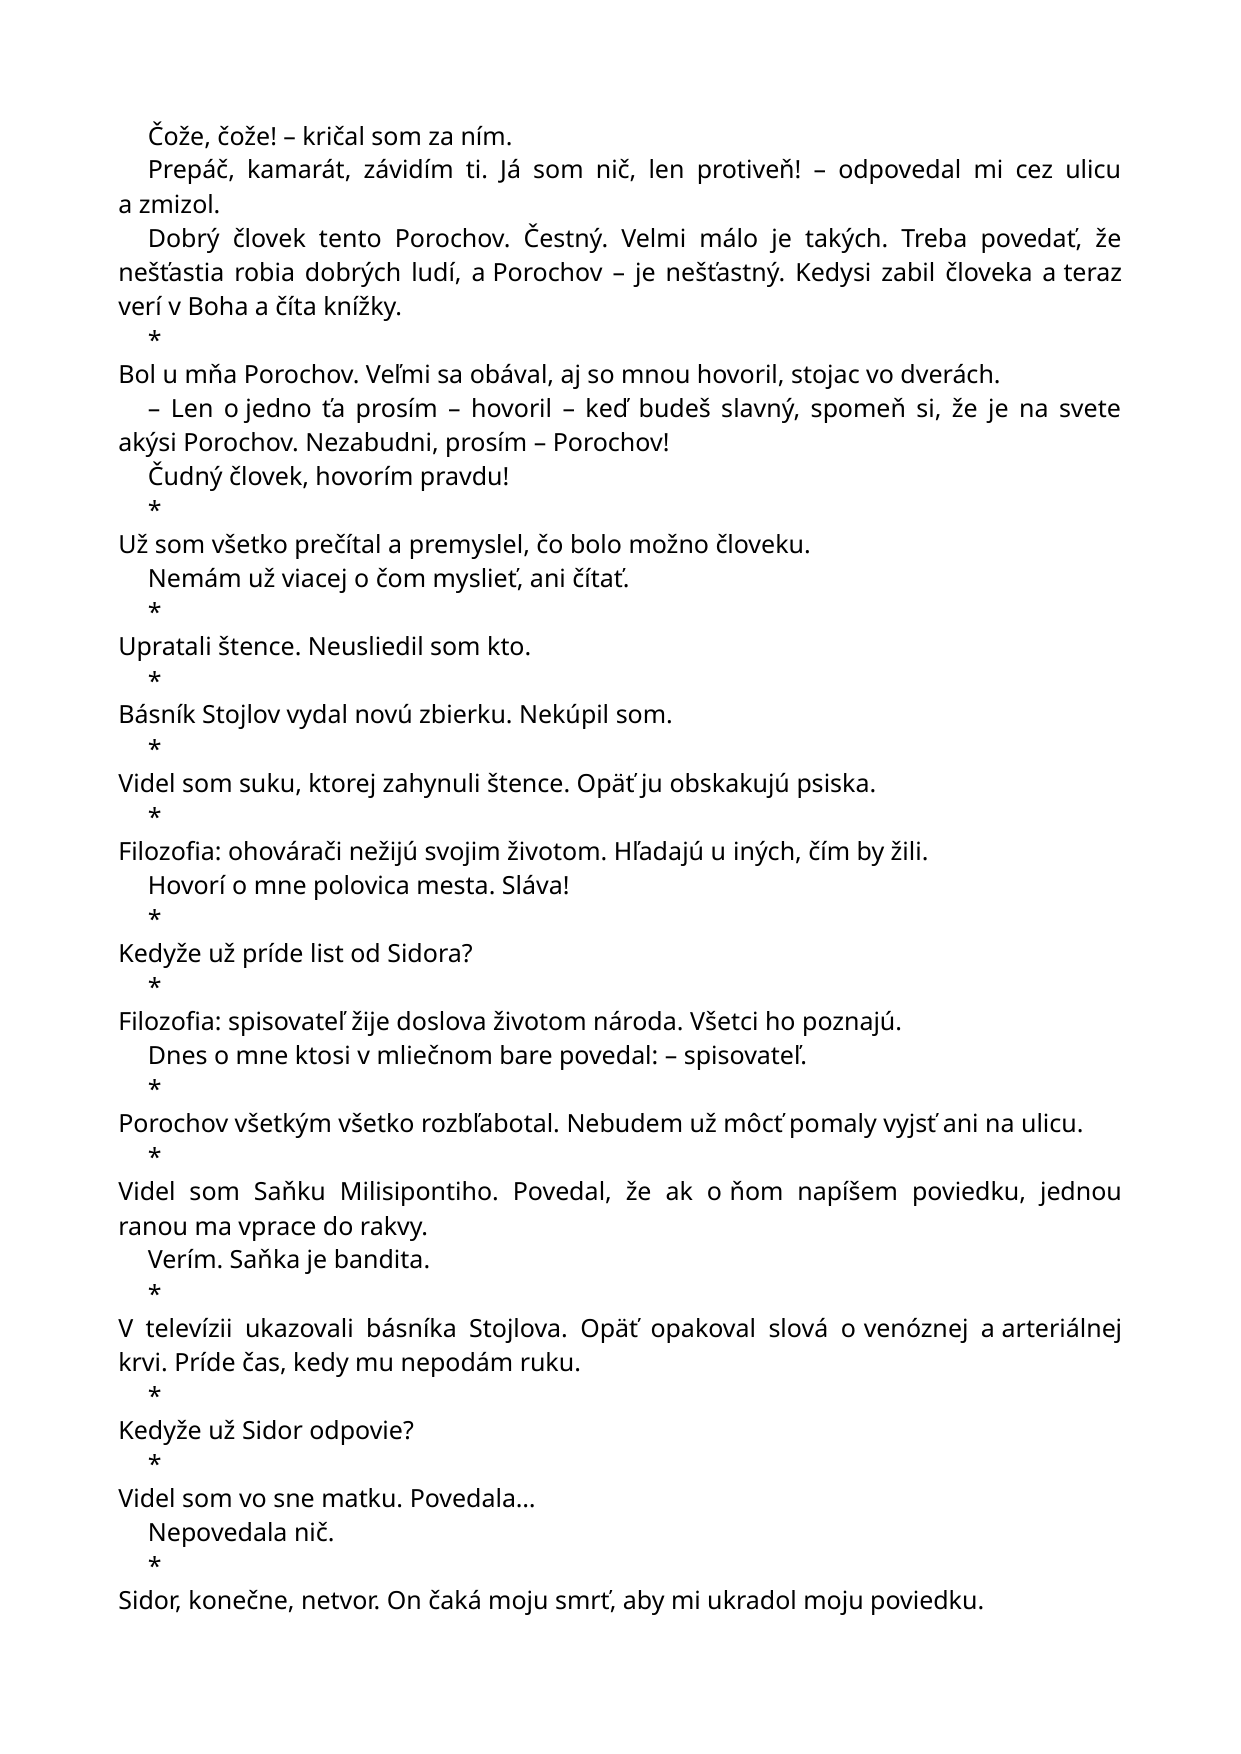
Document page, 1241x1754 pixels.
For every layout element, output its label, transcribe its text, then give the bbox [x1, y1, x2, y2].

text * [118, 1447, 1122, 1481]
text Čože, čože! – kričal som za ním. [118, 118, 1122, 152]
text Verím. Saňka je bandita. [118, 1242, 1122, 1276]
text * [118, 1549, 1122, 1583]
text Hovorí o mne polovica mesta. Sláva! [118, 867, 1122, 902]
text Filozofia: spisovateľ žije doslova životom národa. Všetci ho poznajú. [118, 1004, 1122, 1038]
text Sidor, konečne, netvor. On čaká moju smrť, aby mi ukradol moju poviedku. [118, 1583, 1122, 1617]
text Už som všetko prečítal a premyslel, čo bolo možno človeku. [118, 527, 1122, 561]
text – Len o jedno ťa prosím – hovoril – keď budeš slavný, spomeň si, že je na svete akýsi Porochov. Nezabudni, prosím – Porochov! [118, 391, 1122, 459]
text Videl som vo sne matku. Povedala… [118, 1481, 1122, 1515]
text * [118, 493, 1122, 527]
text * [118, 1140, 1122, 1174]
text V televízii ukazovali básníka Stojlova. Opäť opakoval slová o venóznej a arteriálnej krvi. Príde čas, kedy mu nepodám ruku. [118, 1310, 1122, 1378]
text * [118, 731, 1122, 765]
text Básník Stojlov vydal novú zbierku. Nekúpil som. [118, 697, 1122, 731]
text Nepovedala nič. [118, 1515, 1122, 1549]
text * [118, 322, 1122, 357]
text * [118, 970, 1122, 1004]
text Porochov všetkým všetko rozbľabotal. Nebudem už môcť po­maly vyjsť ani na ulicu. [118, 1106, 1122, 1140]
text Bol u mňa Porochov. Veľmi sa obával, aj so mnou hovoril, stojac vo dverách. [118, 357, 1122, 391]
text * [118, 663, 1122, 697]
text Dnes o mne ktosi v mliečnom bare povedal: – spisovateľ. [118, 1038, 1122, 1072]
text * [118, 902, 1122, 936]
text Videl som suku, ktorej zahynuli štence. Opäť ju obskakujú psiska. [118, 765, 1122, 799]
text Upratali štence. Neusliedil som kto. [118, 629, 1122, 663]
text * [118, 1276, 1122, 1310]
text Videl som Saňku Milisipontiho. Povedal, že ak o ňom napíšem poviedku, jednou ranou ma vprace do rakvy. [118, 1174, 1122, 1242]
text Čudný človek, hovorím pravdu! [118, 459, 1122, 493]
text Kedyže už príde list od Sidora? [118, 936, 1122, 970]
text * [118, 1378, 1122, 1412]
text Filozofia: ohovárači nežijú svojim životom. Hľadajú u iných, čím by žili. [118, 833, 1122, 867]
text Nemám už viacej o čom myslieť, ani čítať. [118, 561, 1122, 595]
text * [118, 799, 1122, 833]
text Kedyže už Sidor odpovie? [118, 1412, 1122, 1447]
text * [118, 595, 1122, 629]
text * [118, 1072, 1122, 1106]
text Prepáč, kamarát, závidím ti. Já som nič, len protiveň! – odpovedal mi cez ulicu a zmizol. [118, 152, 1122, 220]
text Dobrý človek tento Porochov. Čestný. Velmi málo je takých. Treba povedať, že nešťastia robia dobrých ludí, a Porochov – je ne­šťastný. Kedysi zabil človeka a teraz verí v Boha a číta knížky. [118, 220, 1122, 322]
